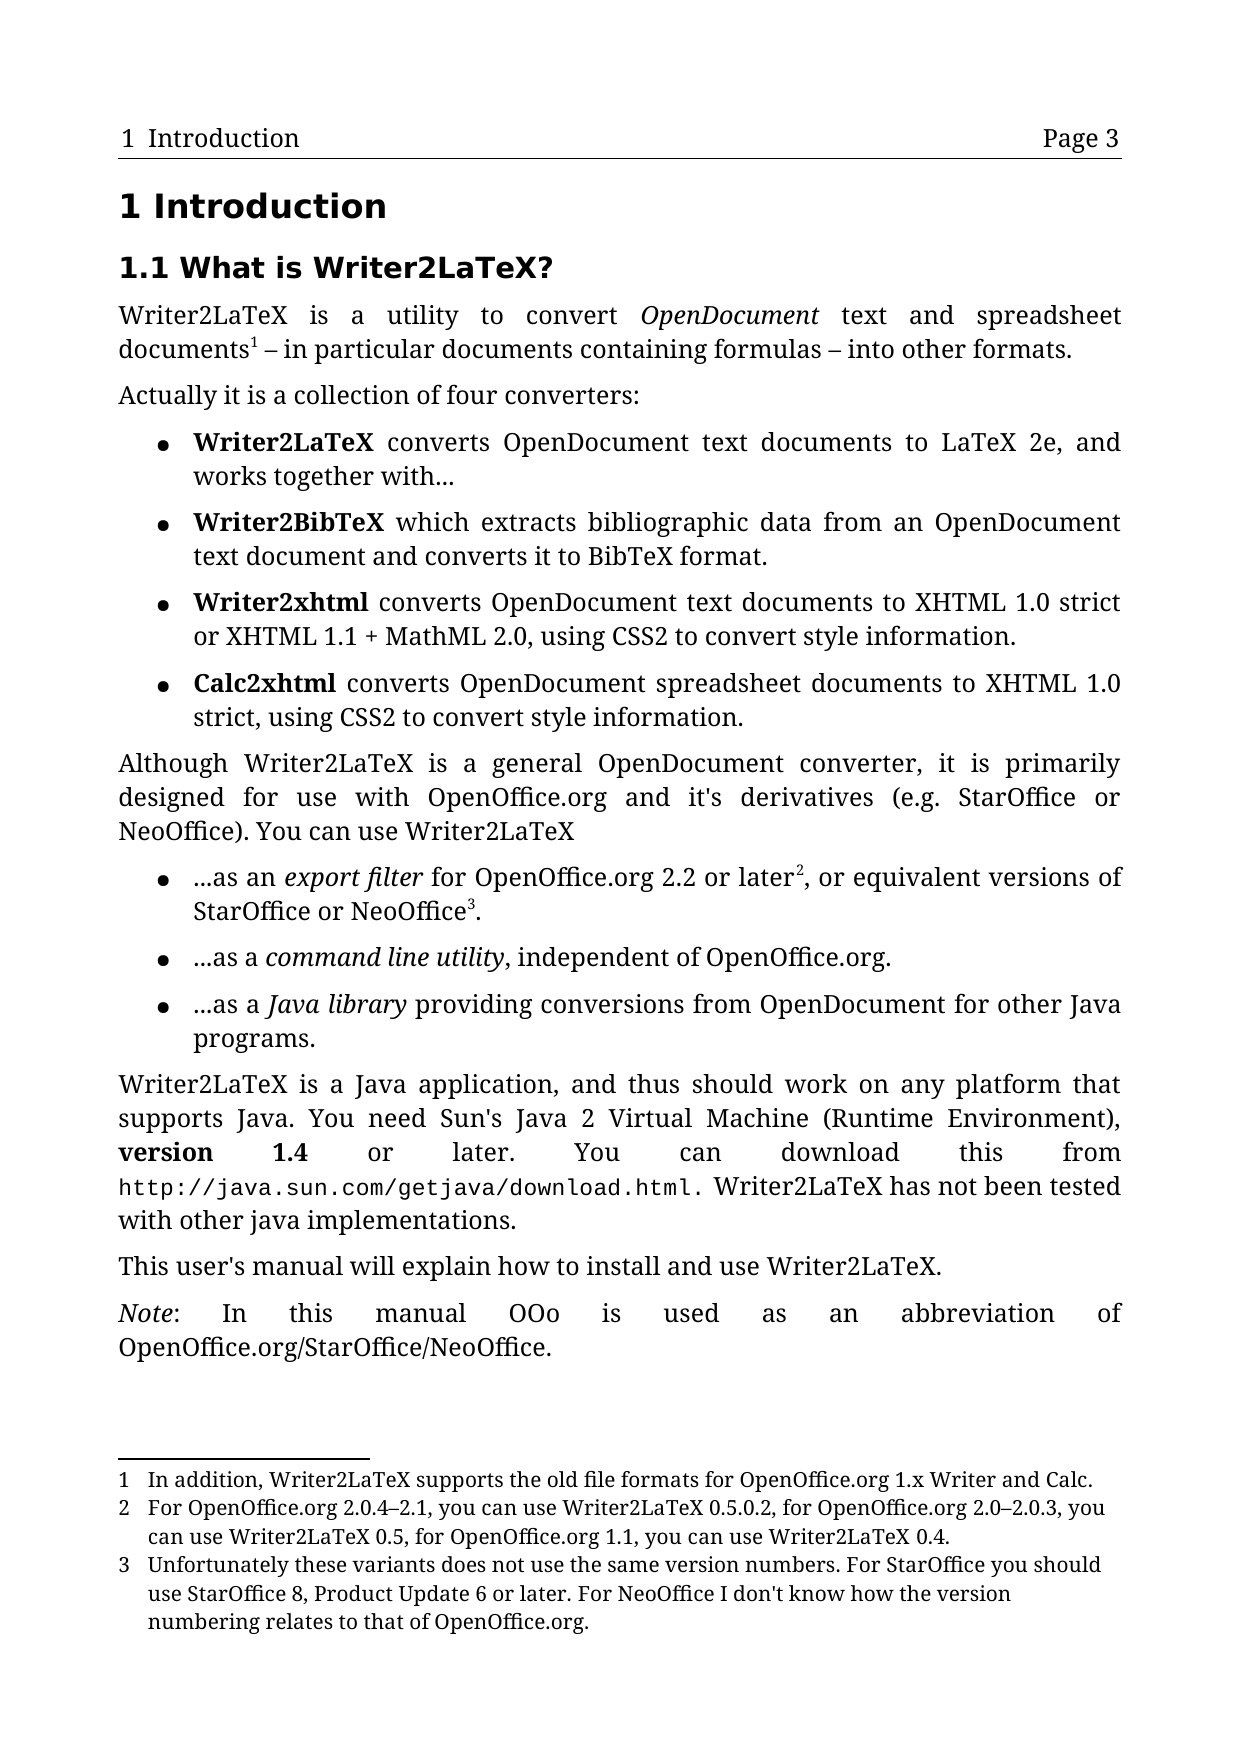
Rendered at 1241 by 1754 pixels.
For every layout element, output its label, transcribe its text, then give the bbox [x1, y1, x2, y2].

list Writer2BibTeX which extracts bibliographic data from an OpenDocument text document and converts it to BibTeX format. [156, 505, 1122, 573]
list Calc2xhtml converts OpenDocument spreadsheet documents to XHTML 1.0 strict, using CSS2 to convert style information. [156, 666, 1122, 733]
text Note: In this manual OOo is used as an abbreviation of OpenOffice.org/StarOffice/NeoOffice. [118, 1296, 1122, 1363]
subtitle Introduction [118, 187, 1122, 226]
list ...as a command line utility, independent of OpenOffice.org. [156, 940, 1122, 974]
text Writer2LaTeX is a utility to convert OpenDocument text and spreadsheet documents – in particular documents containing formulas – into other formats. [118, 298, 1122, 366]
text Actually it is a collection of four converters: [118, 378, 1122, 412]
text Although Writer2LaTeX is a general OpenDocument converter, it is primarily designed for use with OpenOffice.org and it's derivatives (e.g. StarOffice or NeoOffice). You can use Writer2LaTeX [118, 746, 1122, 848]
list ...as an export filter for OpenOffice.org 2.2 or later, or equivalent versions of StarOffice or NeoOffice. [156, 860, 1122, 928]
text This user's manual will explain how to install and use Writer2LaTeX. [118, 1249, 1122, 1283]
text Writer2LaTeX is a Java application, and thus should work on any platform that supports Java. You need Sun's Java 2 Virtual Machine (Runtime Environment), version 1.4 or later. You can download this from http://java.sun.com/getjava/download.html. Writer2LaTeX has not been tested with other java implementations. [118, 1067, 1122, 1237]
list Unfortunately these variants does not use the same version numbers. For StarOffice you should use StarOffice 8, Product Update 6 or later. For NeoOffice I don't know how the version numbering relates to that of OpenOffice.org. [118, 1550, 1122, 1636]
text In addition, Writer2LaTeX supports the old file formats for OpenOffice.org 1.x Writer and Calc. [118, 1464, 1122, 1493]
list Writer2xhtml converts OpenDocument text documents to XHTML 1.0 strict or XHTML 1.1 + MathML 2.0, using CSS2 to convert style information. [156, 585, 1122, 653]
list For OpenOffice.org 2.0.4–2.1, you can use Writer2LaTeX 0.5.0.2, for OpenOffice.org 2.0–2.0.3, you can use Writer2LaTeX 0.5, for OpenOffice.org 1.1, you can use Writer2LaTeX 0.4. [118, 1493, 1122, 1550]
list ...as a Java library providing conversions from OpenDocument for other Java programs. [156, 987, 1122, 1055]
subtitle What is Writer2LaTeX? [118, 251, 1122, 285]
list Writer2LaTeX converts OpenDocument text documents to LaTeX 2e, and works together with... [156, 424, 1122, 492]
